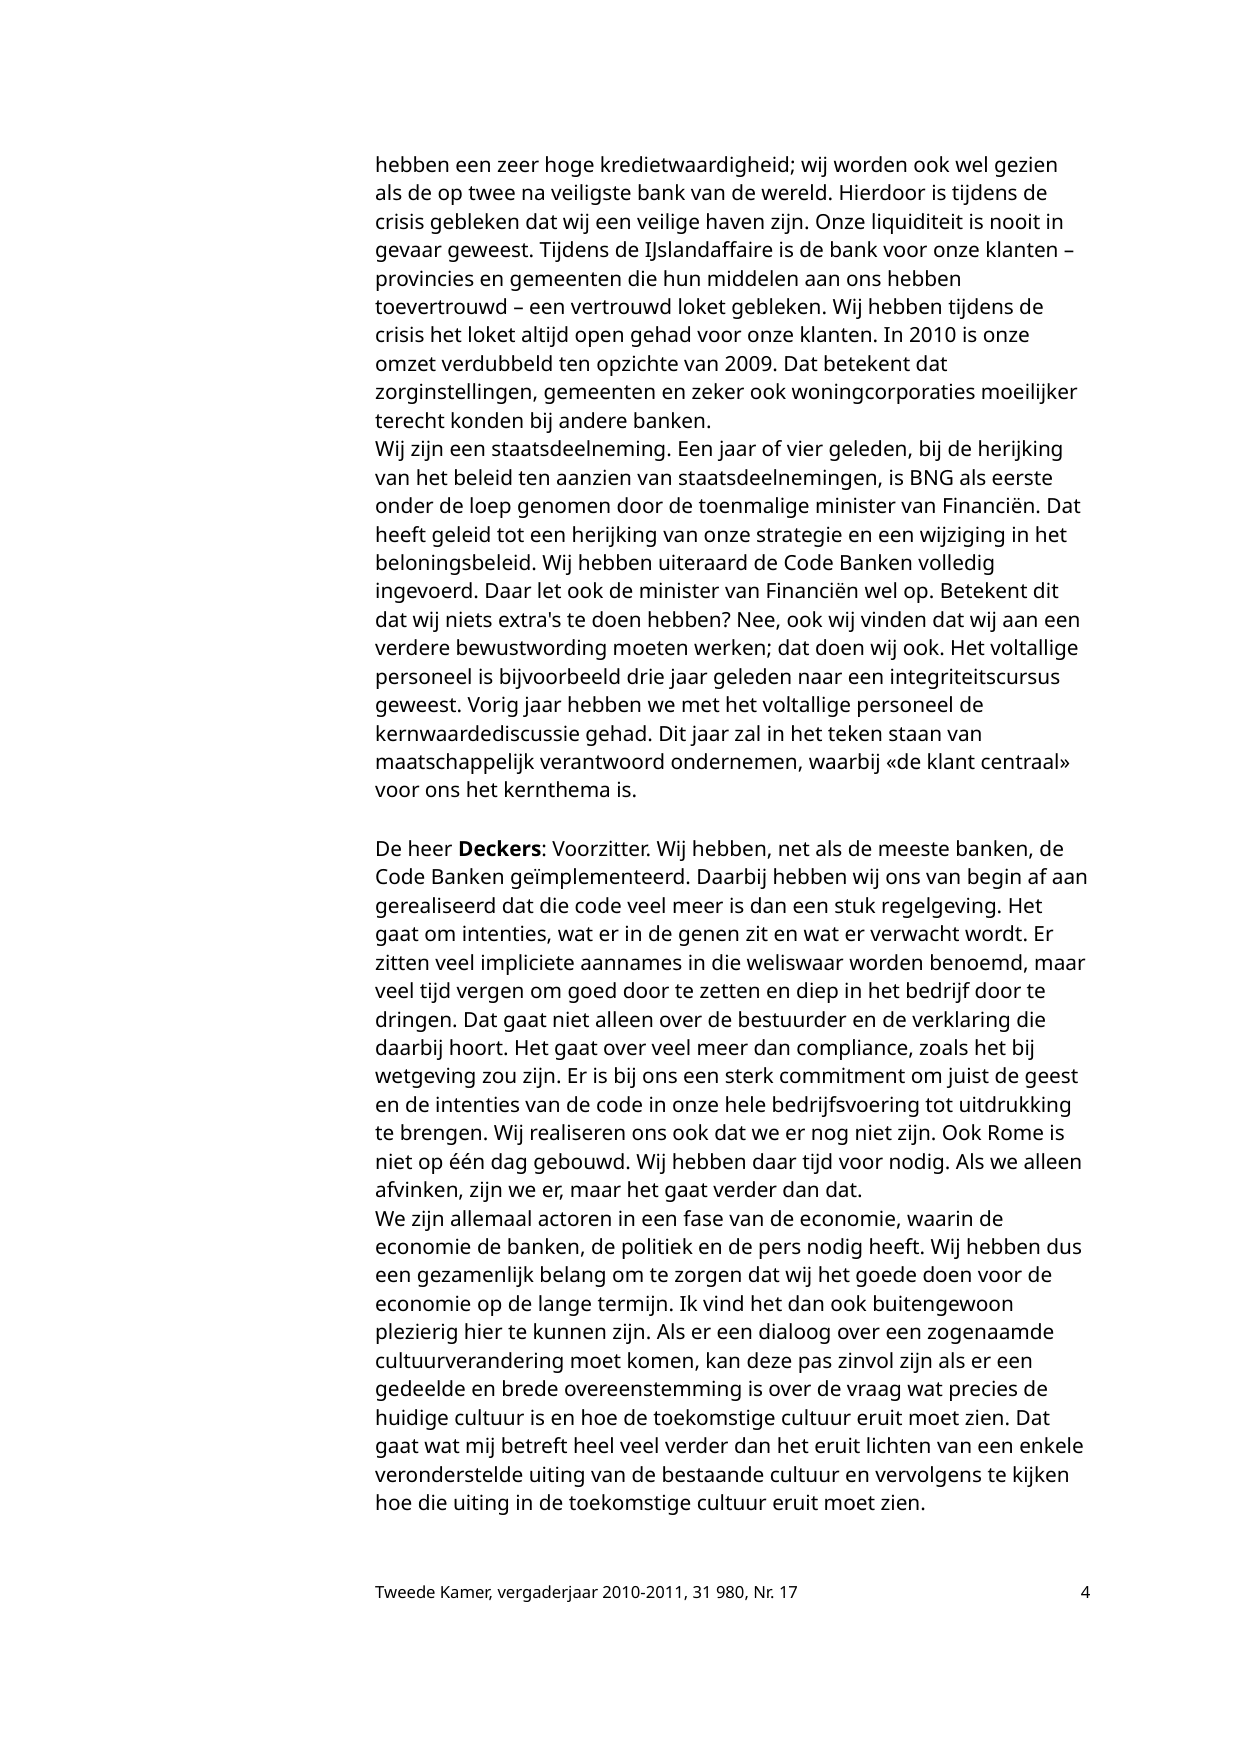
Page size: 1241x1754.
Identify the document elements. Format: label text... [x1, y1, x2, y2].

text Wij zijn een staatsdeelneming. Een jaar of vier geleden, bij de herijking van het beleid ten aanzien van staatsdeelnemingen, is BNG als eerste onder de loep genomen door de toenmalige minister van Financiën. Dat heeft geleid tot een herijking van onze strategie en een wijziging in het beloningsbeleid. Wij hebben uiteraard de Code Banken volledig ingevoerd. Daar let ook de minister van Financiën wel op. Betekent dit dat wij niets extra's te doen hebben? Nee, ook wij vinden dat wij aan een verdere bewustwording moeten werken; dat doen wij ook. Het voltallige personeel is bijvoorbeeld drie jaar geleden naar een integriteitscursus geweest. Vorig jaar hebben we met het voltallige personeel de kernwaardediscussie gehad. Dit jaar zal in het teken staan van maatschappelijk verantwoord ondernemen, waarbij «de klant centraal» voor ons het kernthema is. [375, 434, 1090, 804]
text De heer Deckers: Voorzitter. Wij hebben, net als de meeste banken, de Code Banken geïmplementeerd. Daarbij hebben wij ons van begin af aan gerealiseerd dat die code veel meer is dan een stuk regelgeving. Het gaat om intenties, wat er in de genen zit en wat er verwacht wordt. Er zitten veel impliciete aannames in die weliswaar worden benoemd, maar veel tijd vergen om goed door te zetten en diep in het bedrijf door te dringen. Dat gaat niet alleen over de bestuurder en de verklaring die daarbij hoort. Het gaat over veel meer dan compliance, zoals het bij wetgeving zou zijn. Er is bij ons een sterk commitment om juist de geest en de intenties van de code in onze hele bedrijfsvoering tot uitdrukking te brengen. Wij realiseren ons ook dat we er nog niet zijn. Ook Rome is niet op één dag gebouwd. Wij hebben daar tijd voor nodig. Als we alleen afvinken, zijn we er, maar het gaat verder dan dat. [375, 834, 1090, 1204]
text hebben een zeer hoge kredietwaardigheid; wij worden ook wel gezien als de op twee na veiligste bank van de wereld. Hierdoor is tijdens de crisis gebleken dat wij een veilige haven zijn. Onze liquiditeit is nooit in gevaar geweest. Tijdens de IJslandaffaire is de bank voor onze klanten – provincies en gemeenten die hun middelen aan ons hebben toevertrouwd – een vertrouwd loket gebleken. Wij hebben tijdens de crisis het loket altijd open gehad voor onze klanten. In 2010 is onze omzet verdubbeld ten opzichte van 2009. Dat betekent dat zorginstellingen, gemeenten en zeker ook woningcorporaties moeilijker terecht konden bij andere banken. [375, 150, 1090, 434]
text We zijn allemaal actoren in een fase van de economie, waarin de economie de banken, de politiek en de pers nodig heeft. Wij hebben dus een gezamenlijk belang om te zorgen dat wij het goede doen voor de economie op de lange termijn. Ik vind het dan ook buitengewoon plezierig hier te kunnen zijn. Als er een dialoog over een zogenaamde cultuurverandering moet komen, kan deze pas zinvol zijn als er een gedeelde en brede overeenstemming is over de vraag wat precies de huidige cultuur is en hoe de toekomstige cultuur eruit moet zien. Dat gaat wat mij betreft heel veel verder dan het eruit lichten van een enkele veronderstelde uiting van de bestaande cultuur en vervolgens te kijken hoe die uiting in de toekomstige cultuur eruit moet zien. [375, 1204, 1090, 1517]
